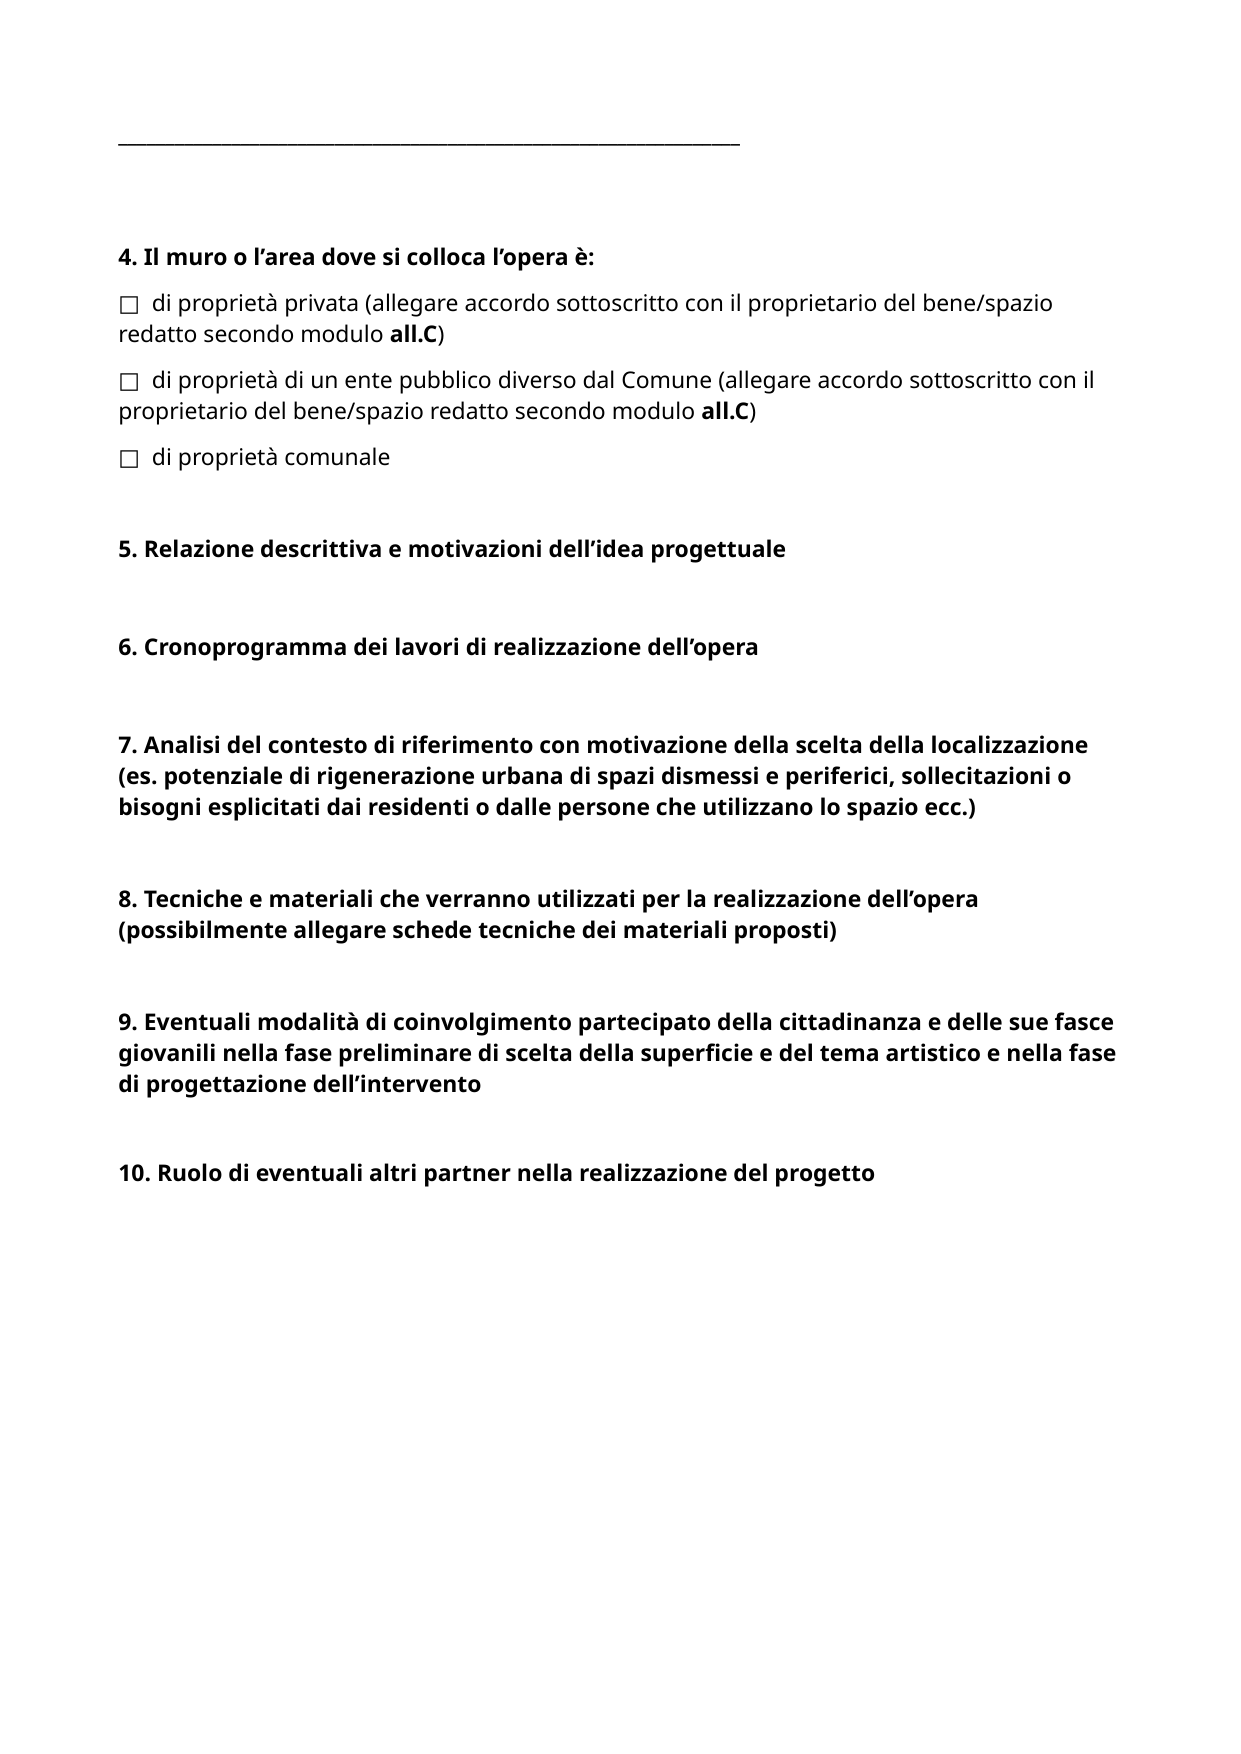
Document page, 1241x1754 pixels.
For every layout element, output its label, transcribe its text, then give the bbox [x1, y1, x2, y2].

text 6. Cronoprogramma dei lavori di realizzazione dell’opera [118, 631, 1122, 662]
text 5. Relazione descrittiva e motivazioni dell’idea progettuale [118, 533, 1122, 564]
text 7. Analisi del contesto di riferimento con motivazione della scelta della localizzazione (es. potenziale di rigenerazione urbana di spazi dismessi e periferici, sollecitazioni o bisogni esplicitati dai residenti o dalle persone che utilizzano lo spazio ecc.) [118, 728, 1122, 822]
text □ di proprietà comunale [118, 441, 1122, 472]
text 9. Eventuali modalità di coinvolgimento partecipato della cittadinanza e delle sue fasce giovanili nella fase preliminare di scelta della superficie e del tema artistico e nella fase di progettazione dell’intervento [118, 1006, 1122, 1099]
text 10. Ruolo di eventuali altri partner nella realizzazione del progetto [118, 1157, 1122, 1188]
text □ di proprietà privata (allegare accordo sottoscritto con il proprietario del bene/spazio redatto secondo modulo all.C) [118, 287, 1122, 349]
text 4. Il muro o l’area dove si colloca l’opera è: [118, 241, 1122, 272]
text □ di proprietà di un ente pubblico diverso dal Comune (allegare accordo sottoscritto con il proprietario del bene/spazio redatto secondo modulo all.C) [118, 364, 1122, 426]
text 8. Tecniche e materiali che verranno utilizzati per la realizzazione dell’opera (possibilmente allegare schede tecniche dei materiali proposti) [118, 883, 1122, 945]
text __________________________________________________________________ [118, 118, 1085, 149]
